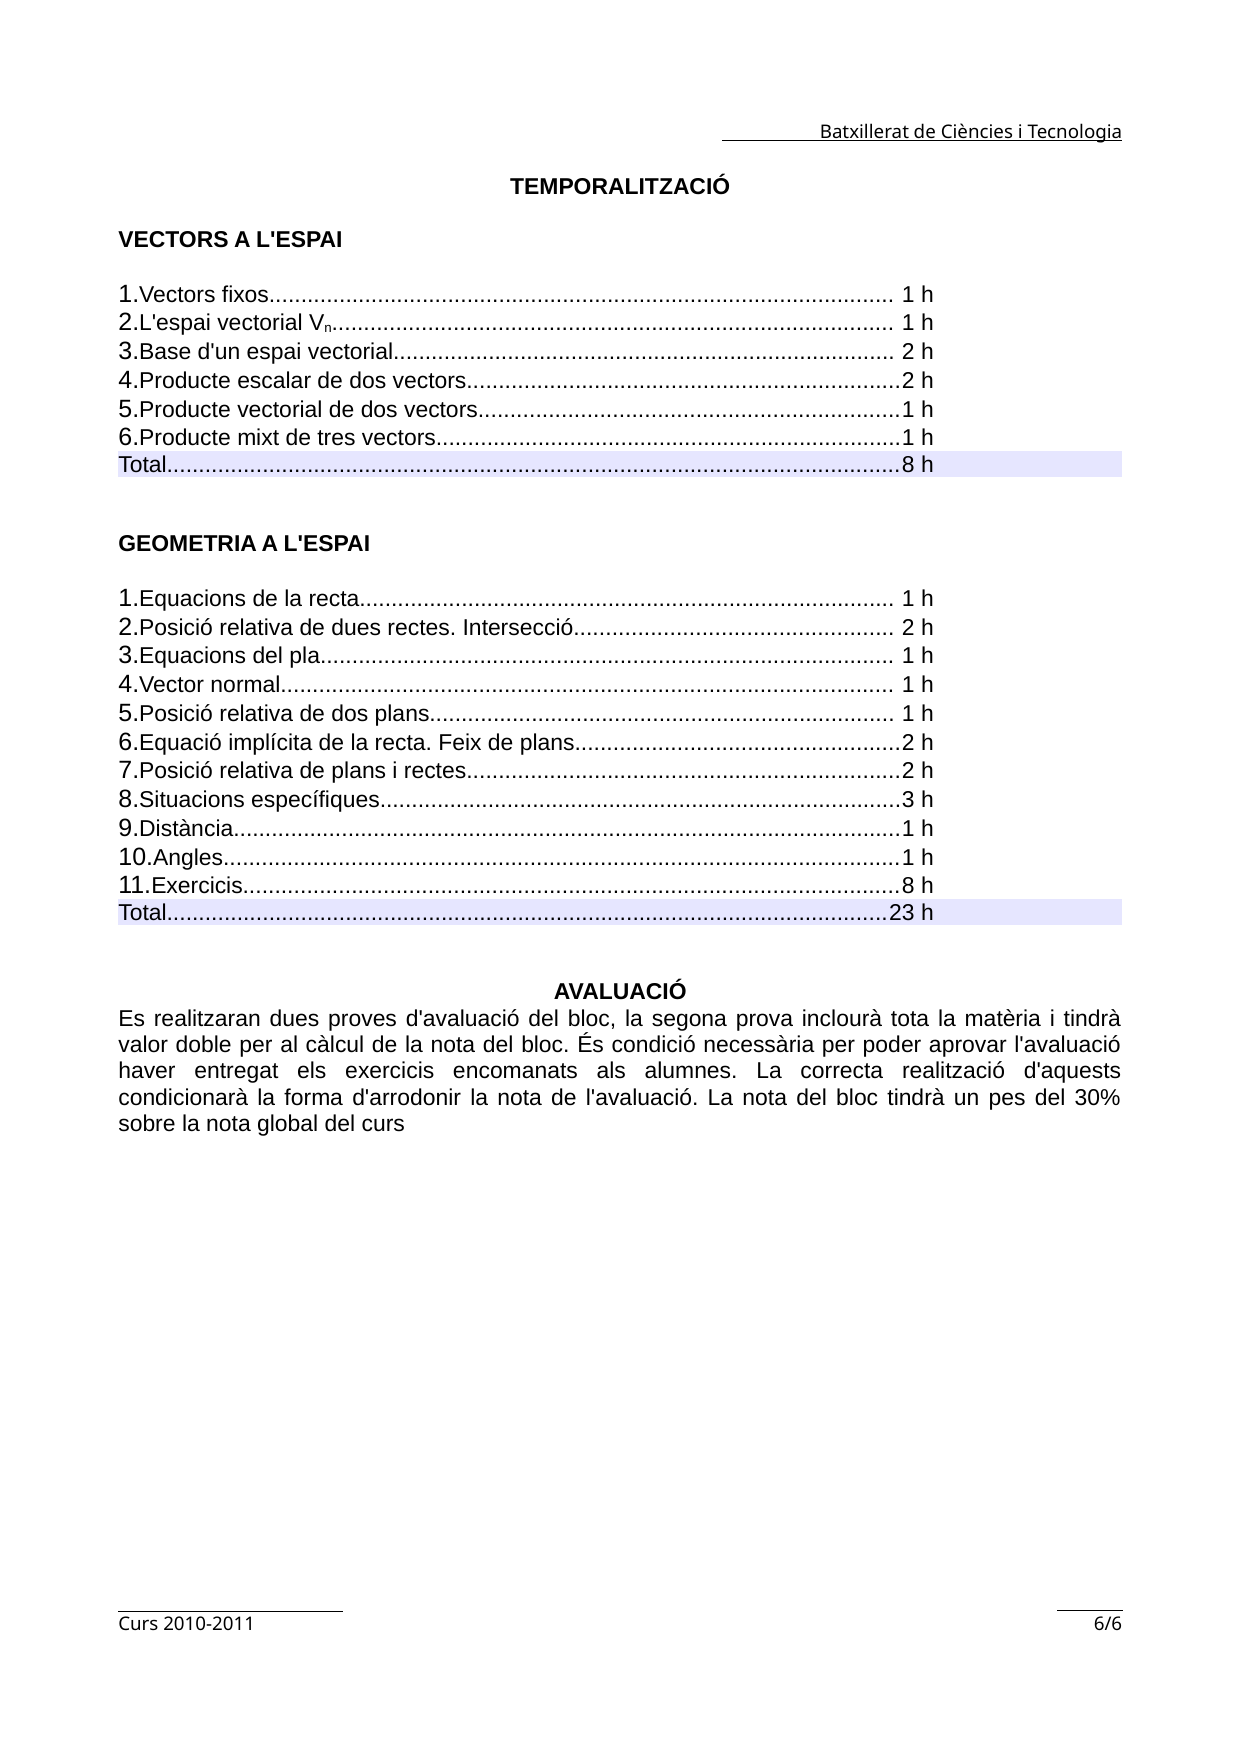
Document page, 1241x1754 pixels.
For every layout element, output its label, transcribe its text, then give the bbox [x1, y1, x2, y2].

text GEOMETRIA A L'ESPAI [118, 530, 1122, 556]
list Angles 1 h [118, 842, 1122, 870]
list Base d'un espai vectorial 2 h [118, 336, 1122, 365]
list Producte mixt de tres vectors 1 h [118, 422, 1122, 451]
list Exercicis 8 h [118, 870, 1122, 899]
list Equació implícita de la recta. Feix de plans 2 h [118, 727, 1122, 755]
list Situacions específiques 3 h [118, 784, 1122, 813]
list Equacions de la recta 1 h [118, 583, 1122, 612]
list L'espai vectorial Vn 1 h [118, 307, 1122, 336]
list Equacions del pla 1 h [118, 640, 1122, 669]
list Producte vectorial de dos vectors 1 h [118, 393, 1122, 422]
list Total 8 h [118, 451, 1122, 477]
text VECTORS A L'ESPAI [118, 226, 1122, 252]
list Posició relativa de plans i rectes 2 h [118, 755, 1122, 784]
list Total 23 h [118, 899, 1122, 925]
list Producte escalar de dos vectors 2 h [118, 365, 1122, 393]
list Distància 1 h [118, 813, 1122, 842]
list Posició relativa de dues rectes. Intersecció 2 h [118, 612, 1122, 640]
text Es realitzaran dues proves d'avaluació del bloc, la segona prova inclourà tota la matèria i tindrà valor doble per al càlcul de la nota del bloc. És condició necessària per poder aprovar l'avaluació haver entregat els exercicis encomanats als alumnes. La correcta realització d'aquests condicionarà la forma d'arrodonir la nota de l'avaluació. La nota del bloc tindrà un pes del 30% sobre la nota global del curs [118, 1004, 1122, 1136]
text AVALUACIÓ [118, 978, 1122, 1004]
list Vectors fixos 1 h [118, 278, 1122, 307]
text TEMPORALITZACIÓ [118, 173, 1122, 199]
list Posició relativa de dos plans 1 h [118, 698, 1122, 727]
list Vector normal 1 h [118, 669, 1122, 698]
